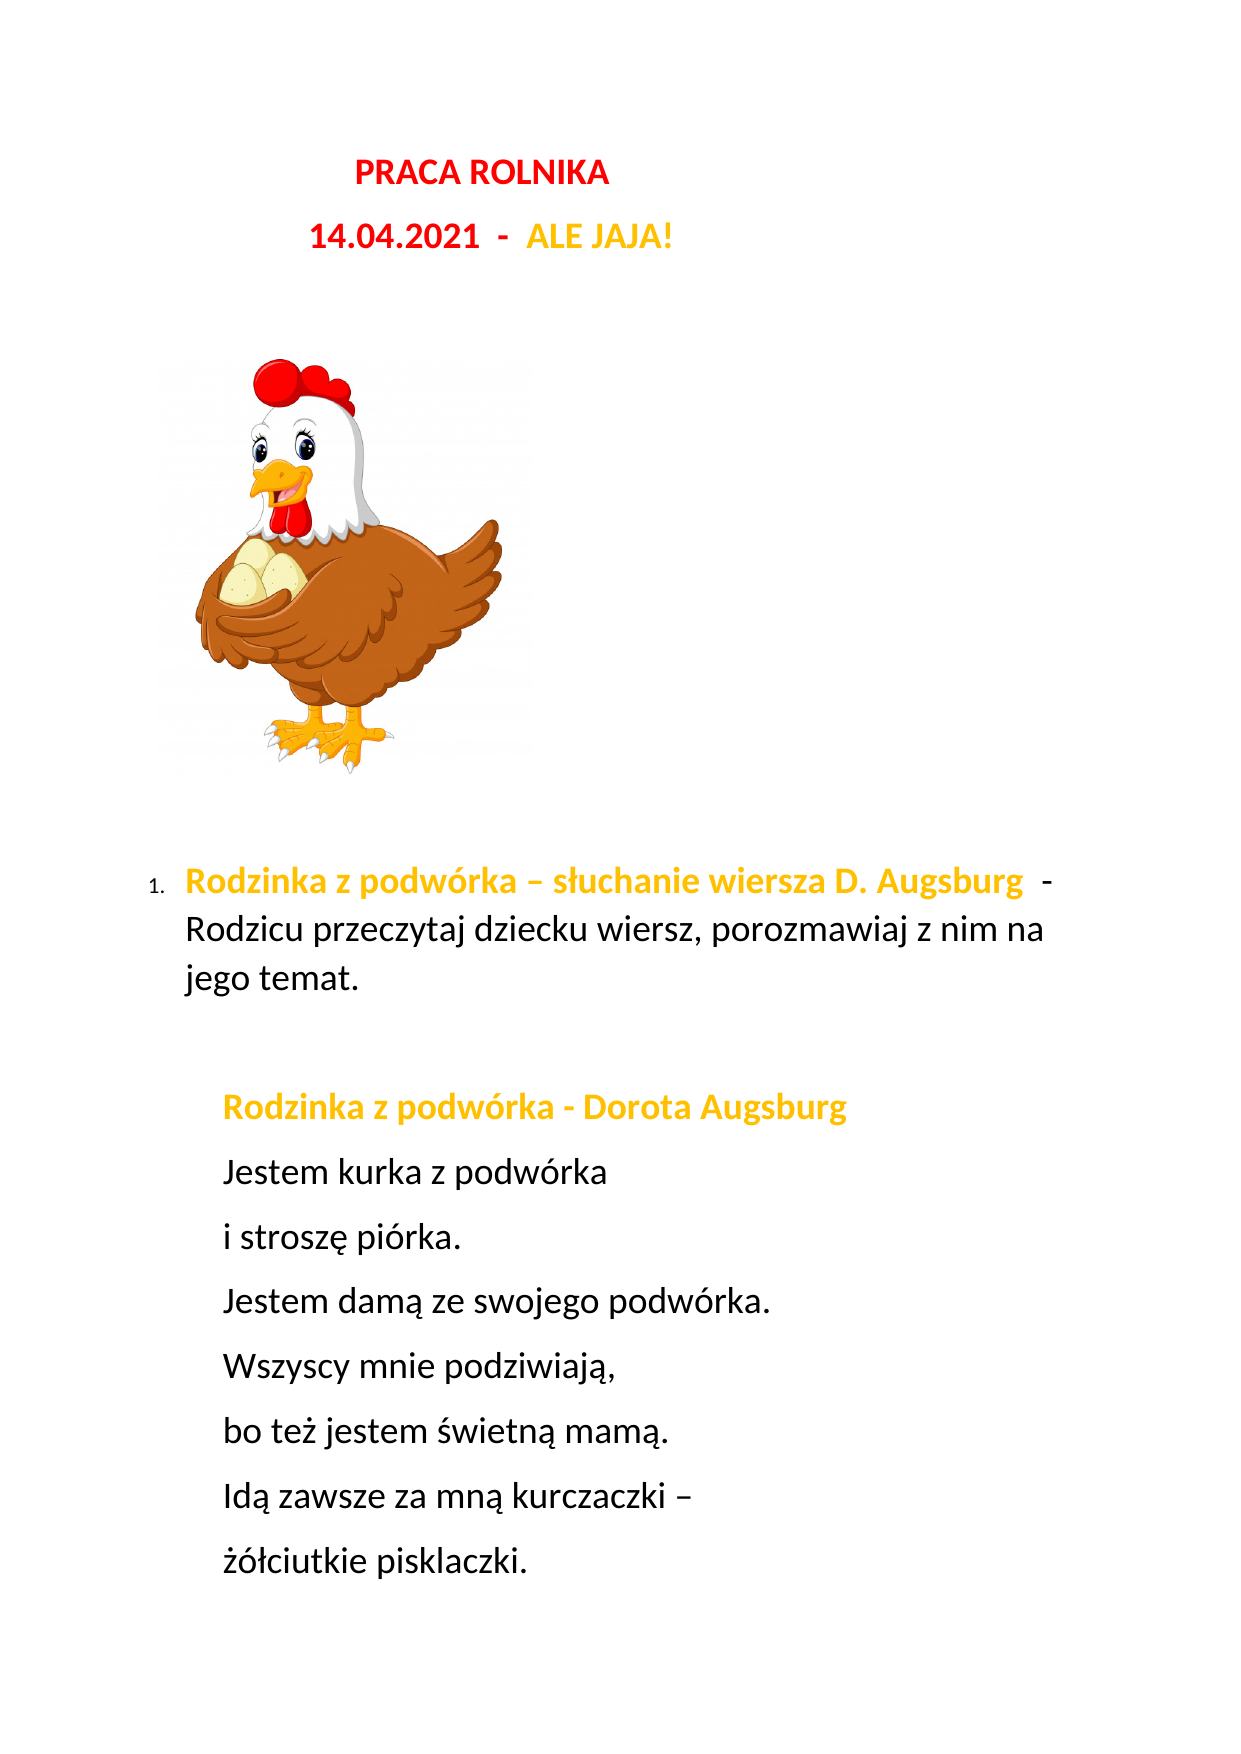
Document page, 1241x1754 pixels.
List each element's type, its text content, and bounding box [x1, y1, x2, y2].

list Rodzinka z podwórka - Dorota Augsburg [223, 1083, 1093, 1129]
list Wszyscy mnie podziwiają, [223, 1342, 1093, 1388]
list Jestem damą ze swojego podwórka. [223, 1277, 1093, 1323]
list Idą zawsze za mną kurczaczki – [223, 1472, 1093, 1518]
list Rodzinka z podwórka – słuchanie wiersza D. Augsburg - Rodzicu przeczytaj dziecku wiersz, porozmawiaj z nim na jego temat. [148, 857, 1093, 999]
list żółciutkie pisklaczki. [223, 1537, 1093, 1582]
list Jestem kurka z podwórka [223, 1148, 1093, 1194]
text 14.04.2021 - ALE JAJA! [148, 212, 1093, 258]
list bo też jestem świetną mamą. [223, 1407, 1093, 1453]
text PRACA ROLNIKA [148, 148, 1093, 193]
list i stroszę piórka. [223, 1213, 1093, 1258]
